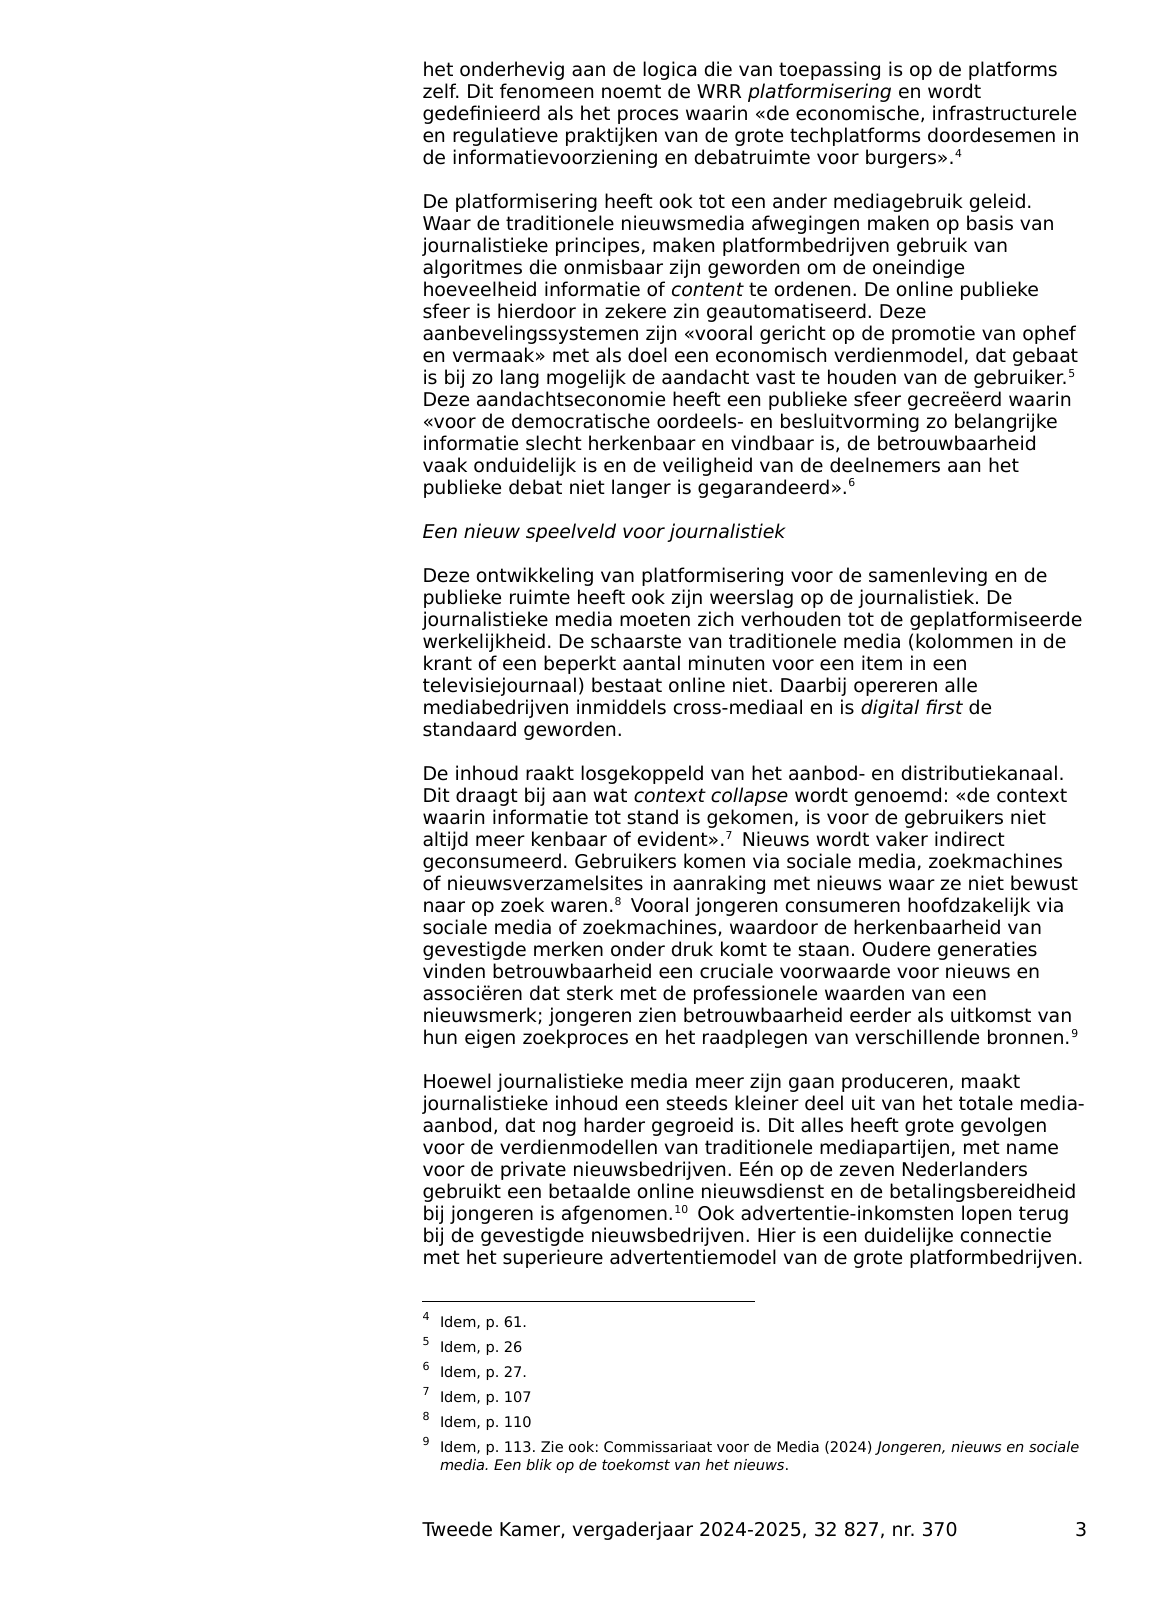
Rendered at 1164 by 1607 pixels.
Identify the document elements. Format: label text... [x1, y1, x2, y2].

subtitle Een nieuw speelveld voor journalistiek [422, 521, 1087, 543]
text De platformisering heeft ook tot een ander mediagebruik geleid. Waar de traditionele nieuwsmedia afwegingen maken op basis van journalistieke principes, maken platformbedrijven gebruik van algoritmes die onmisbaar zijn geworden om de oneindige hoeveelheid informatie of content te ordenen. De online publieke sfeer is hierdoor in zekere zin geautomatiseerd. Deze aanbevelingssystemen zijn «vooral gericht op de promotie van ophef en vermaak» met als doel een economisch verdienmodel, dat gebaat is bij zo lang mogelijk de aandacht vast te houden van de gebruiker. Deze aandachtseconomie heeft een publieke sfeer gecreëerd waarin «voor de democratische oordeels- en besluitvorming zo belangrijke informatie slecht herkenbaar en vindbaar is, de betrouwbaarheid vaak onduidelijk is en de veiligheid van de deelnemers aan het publieke debat niet langer is gegarandeerd». [422, 191, 1087, 499]
text Idem, p. 113. Zie ook: Commissariaat voor de Media (2024) Jongeren, nieuws en sociale media. Een blik op de toekomst van het nieuws. [422, 1435, 1087, 1474]
text Hoewel journalistieke media meer zijn gaan produceren, maakt journalistieke inhoud een steeds kleiner deel uit van het totale media-aanbod, dat nog harder gegroeid is. Dit alles heeft grote gevolgen voor de verdienmodellen van traditionele mediapartijen, met name voor de private nieuwsbedrijven. Eén op de zeven Nederlanders gebruikt een betaalde online nieuwsdienst en de betalingsbereidheid bij jongeren is afgenomen. Ook advertentie-inkomsten lopen terug bij de gevestigde nieuwsbedrijven. Hier is een duidelijke connectie met het superieure advertentiemodel van de grote platformbedrijven. [422, 1071, 1087, 1269]
text De inhoud raakt losgekoppeld van het aanbod- en distributiekanaal. Dit draagt bij aan wat context collapse wordt genoemd: «de context waarin informatie tot stand is gekomen, is voor de gebruikers niet altijd meer kenbaar of evident». Nieuws wordt vaker indirect geconsumeerd. Gebruikers komen via sociale media, zoekmachines of nieuwsverzamelsites in aanraking met nieuws waar ze niet bewust naar op zoek waren. Vooral jongeren consumeren hoofdzakelijk via sociale media of zoekmachines, waardoor de herkenbaarheid van gevestigde merken onder druk komt te staan. Oudere generaties vinden betrouwbaarheid een cruciale voorwaarde voor nieuws en associëren dat sterk met de professionele waarden van een nieuwsmerk; jongeren zien betrouwbaarheid eerder als uitkomst van hun eigen zoekproces en het raadplegen van verschillende bronnen. [422, 763, 1087, 1049]
text Idem, p. 26 [422, 1335, 1087, 1357]
text Idem, p. 110 [422, 1410, 1087, 1432]
text Deze ontwikkeling van platformisering voor de samenleving en de publieke ruimte heeft ook zijn weerslag op de journalistiek. De journalistieke media moeten zich verhouden tot de geplatformiseerde werkelijkheid. De schaarste van traditionele media (kolommen in de krant of een beperkt aantal minuten voor een item in een televisiejournaal) bestaat online niet. Daarbij opereren alle mediabedrijven inmiddels cross-mediaal en is digital first de standaard geworden. [422, 565, 1087, 741]
text Idem, p. 27. [422, 1360, 1087, 1382]
text Idem, p. 107 [422, 1385, 1087, 1407]
text Idem, p. 61. [422, 1310, 1087, 1332]
text het onderhevig aan de logica die van toepassing is op de platforms zelf. Dit fenomeen noemt de WRR platformisering en wordt gedefinieerd als het proces waarin «de economische, infrastructurele en regulatieve praktijken van de grote techplatforms doordesemen in de informatievoorziening en debatruimte voor burgers». [422, 59, 1087, 169]
